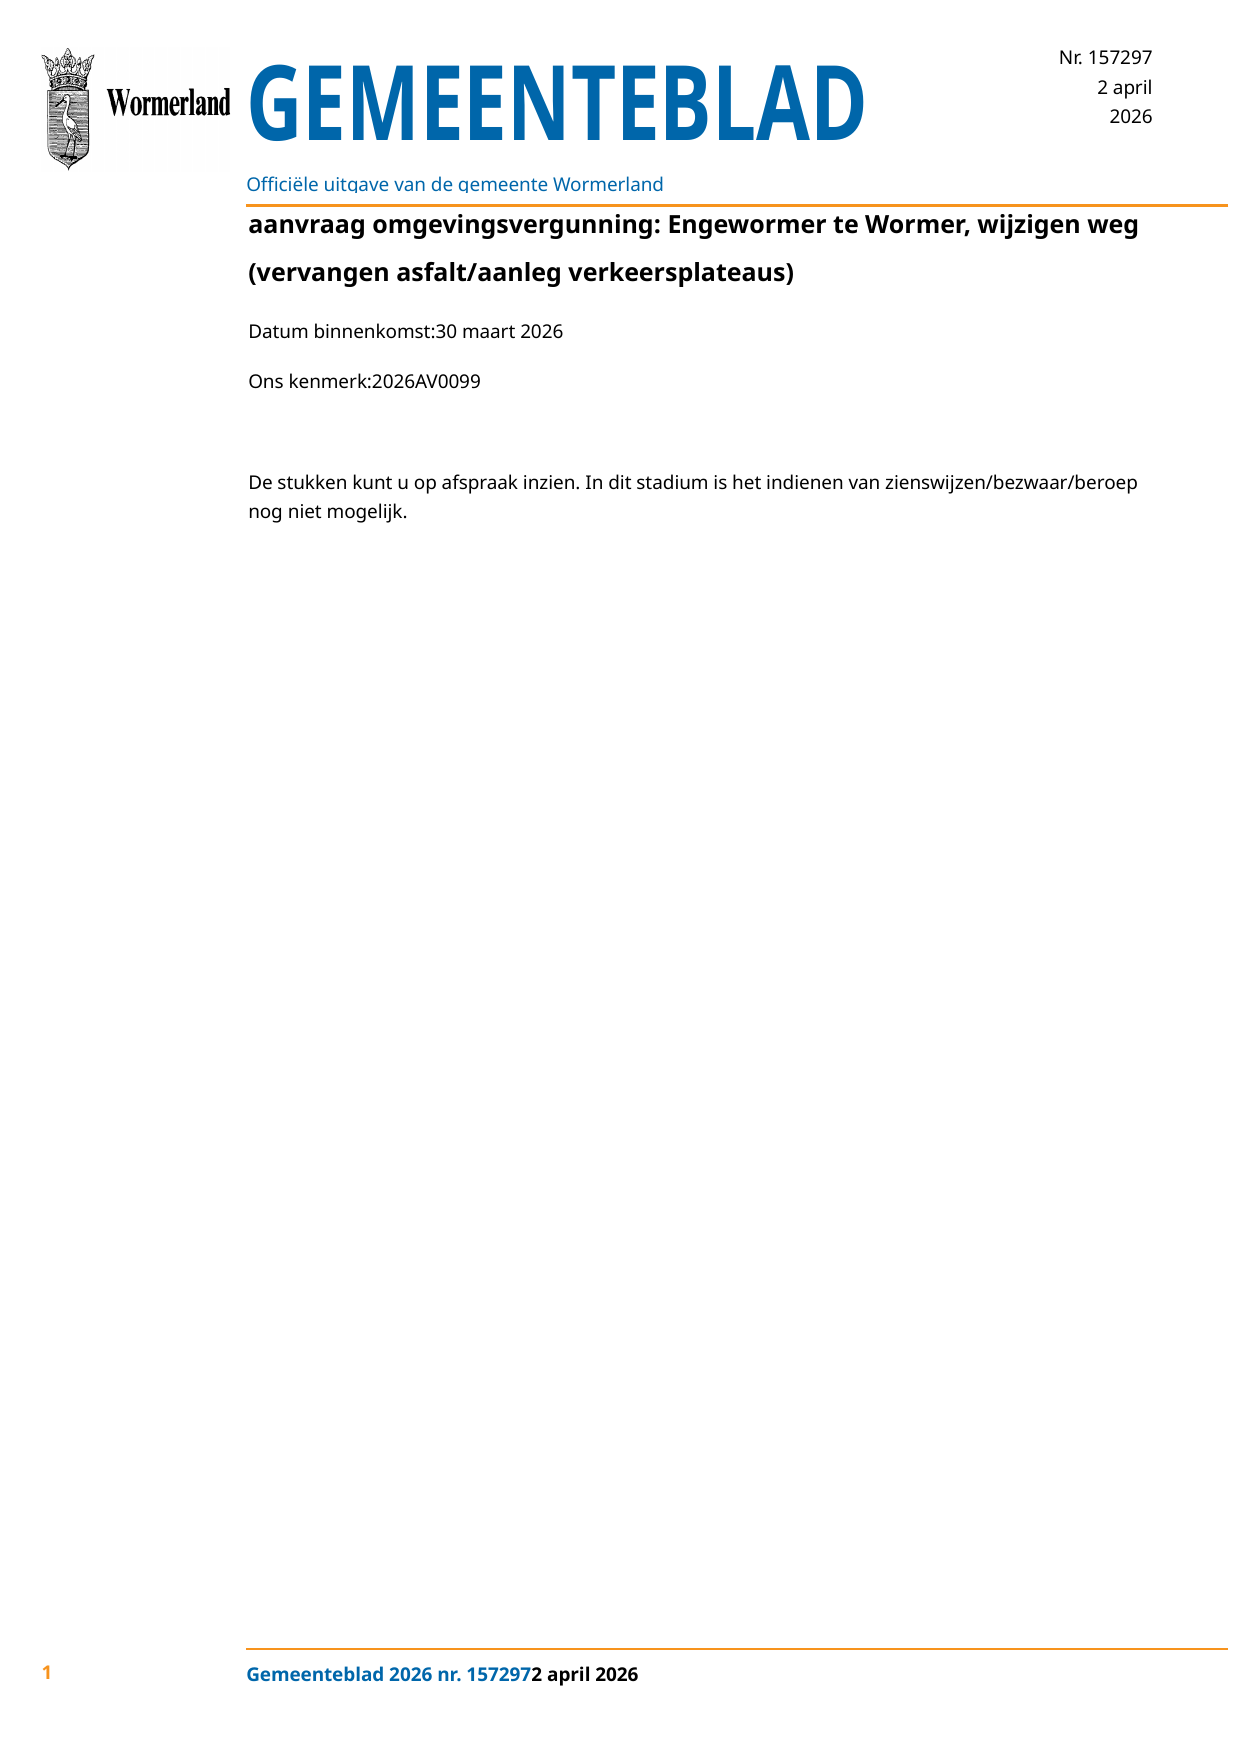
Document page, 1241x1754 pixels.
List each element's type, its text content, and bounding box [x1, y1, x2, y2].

text Datum binnenkomst:30 maart 2026 [248, 318, 1152, 344]
text Ons kenmerk:2026AV0099 [248, 368, 1152, 394]
text De stukken kunt u op afspraak inzien. In dit stadium is het indienen van zienswijzen/bezwaar/beroep nog niet mogelijk. [248, 469, 1152, 524]
text aanvraag omgevingsvergunning: Engewormer te Wormer, wijzigen weg (vervangen asfalt/aanleg verkeersplateaus) [248, 207, 1152, 288]
picture [41, 47, 231, 172]
